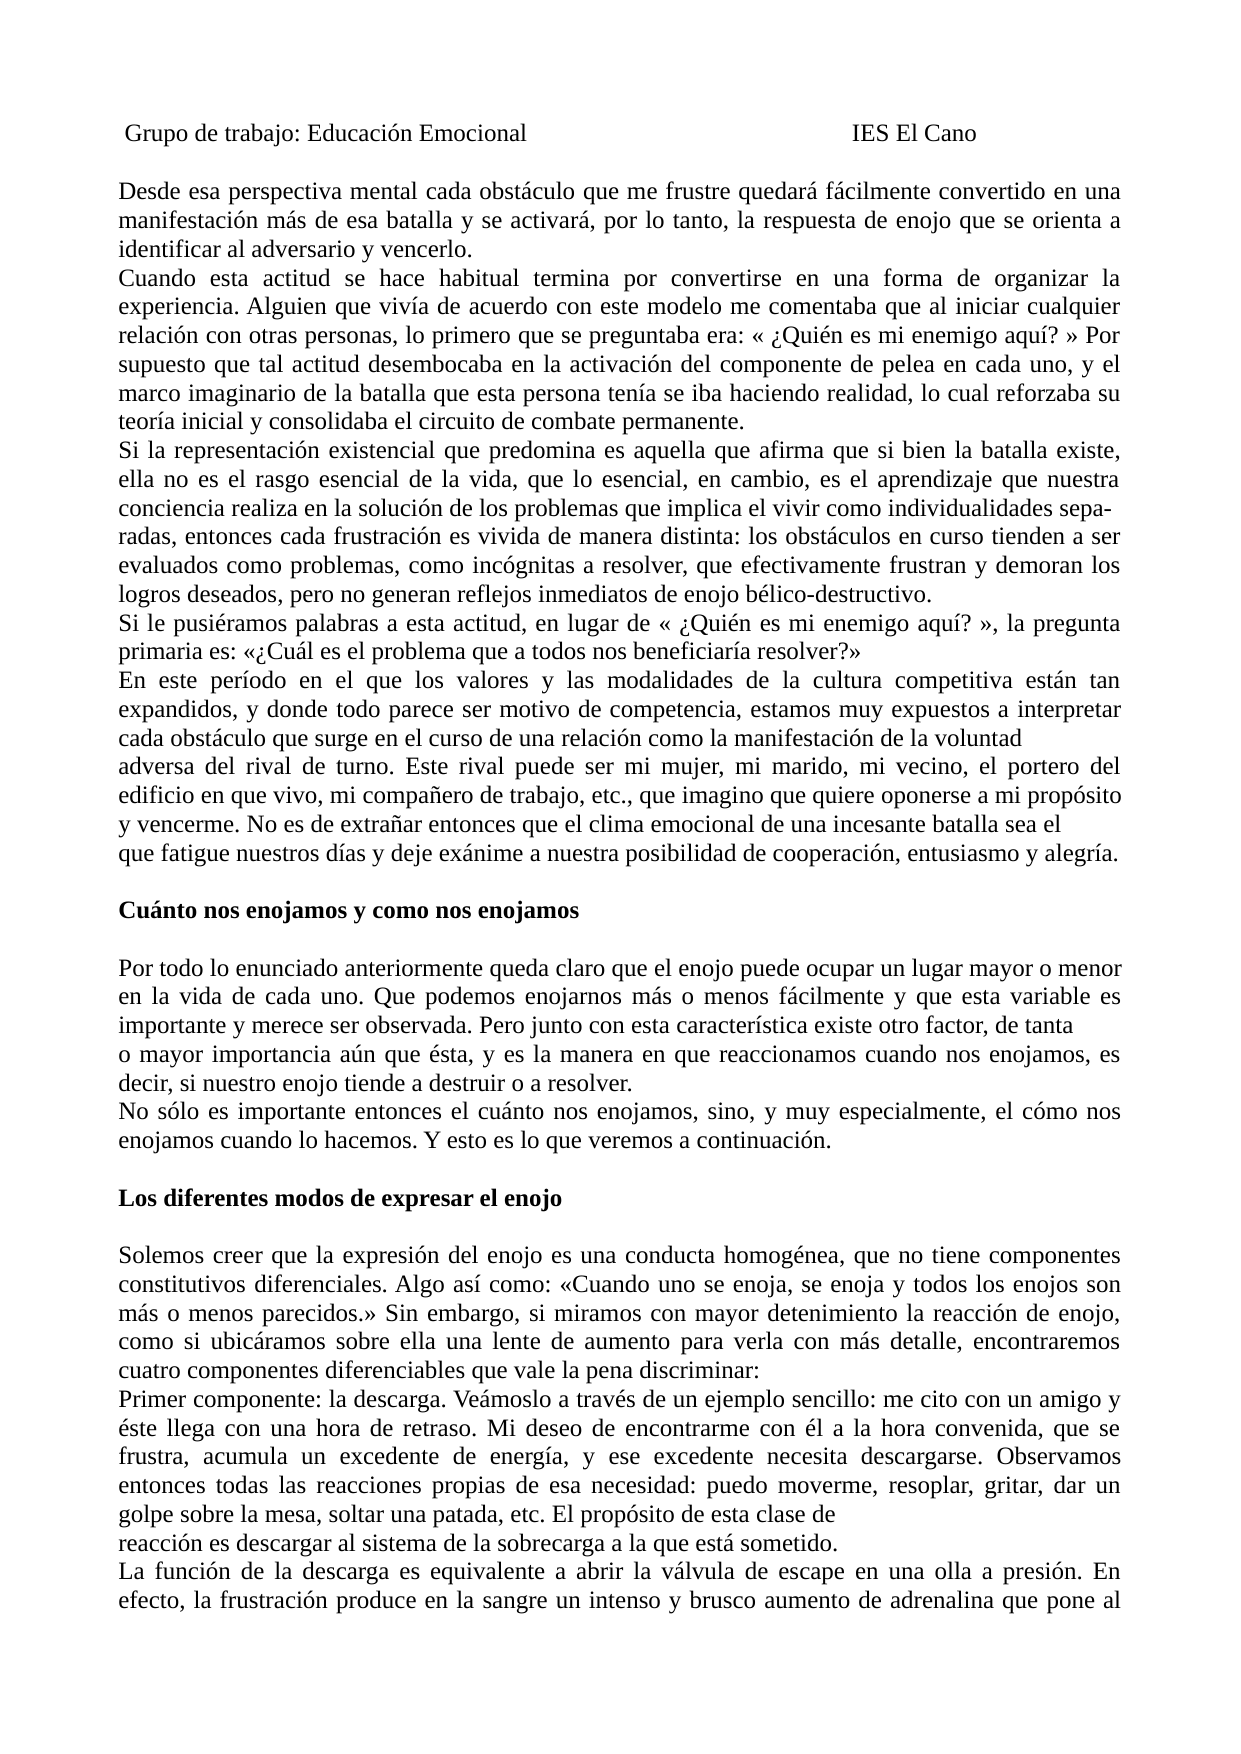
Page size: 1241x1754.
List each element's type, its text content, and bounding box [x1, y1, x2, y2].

text No sólo es importante entonces el cuánto nos enojamos, sino, y muy especialmente, el cómo nos enojamos cuando lo hacemos. Y esto es lo que veremos a continuación. [118, 1096, 1122, 1154]
text reacción es descargar al sistema de la sobrecarga a la que está sometido. [118, 1528, 1122, 1556]
text La función de la descarga es equivalente a abrir la válvula de escape en una olla a presión. En efecto, la frustración produce en la sangre un intenso y brusco aumento de adrenalina que pone al [118, 1556, 1122, 1614]
text Solemos creer que la expresión del enojo es una conducta homogénea, que no tiene componentes constitutivos diferenciales. Algo así como: «Cuando uno se enoja, se enoja y todos los enojos son más o menos parecidos.» Sin embargo, si miramos con mayor detenimiento la reacción de enojo, como si ubicáramos sobre ella una lente de aumento para verla con más detalle, encontraremos cuatro componentes diferenciables que vale la pena discriminar: [118, 1240, 1122, 1384]
text radas, entonces cada frustración es vivida de manera distinta: los obstáculos en curso tienden a ser evaluados como problemas, como incógnitas a resolver, que efectivamente frustran y demoran los logros deseados, pero no generan reflejos inmediatos de enojo bélico-destructivo. [118, 521, 1122, 608]
text Si le pusiéramos palabras a esta actitud, en lugar de « ¿Quién es mi enemigo aquí? », la pregunta primaria es: «¿Cuál es el problema que a todos nos beneficiaría resolver?» [118, 608, 1122, 665]
text Por todo lo enunciado anteriormente queda claro que el enojo puede ocupar un lugar mayor o menor en la vida de cada uno. Que podemos enojarnos más o menos fácilmente y que esta variable es importante y merece ser observada. Pero junto con esta característica existe otro factor, de tanta [118, 953, 1122, 1039]
text Si la representación existencial que predomina es aquella que afirma que si bien la batalla existe, ella no es el rasgo esencial de la vida, que lo esencial, en cambio, es el aprendizaje que nuestra conciencia realiza en la solución de los problemas que implica el vivir como individualidades sepa- [118, 435, 1122, 521]
text o mayor importancia aún que ésta, y es la manera en que reaccionamos cuando nos enojamos, es decir, si nuestro enojo tiende a destruir o a resolver. [118, 1039, 1122, 1096]
text Cuánto nos enojamos y como nos enojamos [118, 895, 1122, 924]
text Cuando esta actitud se hace habitual termina por convertirse en una forma de organizar la experiencia. Alguien que vivía de acuerdo con este modelo me comentaba que al iniciar cualquier relación con otras personas, lo primero que se preguntaba era: « ¿Quién es mi enemigo aquí? » Por supuesto que tal actitud desembocaba en la activación del componente de pelea en cada uno, y el marco imaginario de la batalla que esta persona tenía se iba haciendo realidad, lo cual reforzaba su teoría inicial y consolidaba el circuito de combate permanente. [118, 263, 1122, 435]
text Los diferentes modos de expresar el enojo [118, 1183, 1122, 1211]
text adversa del rival de turno. Este rival puede ser mi mujer, mi marido, mi vecino, el portero del edificio en que vivo, mi compañero de trabajo, etc., que imagino que quiere oponerse a mi propósito y vencerme. No es de extrañar entonces que el clima emocional de una incesante batalla sea el [118, 751, 1122, 838]
text Desde esa perspectiva mental cada obstáculo que me frustre quedará fácilmente convertido en una manifestación más de esa batalla y se activará, por lo tanto, la respuesta de enojo que se orienta a identificar al adversario y vencerlo. [118, 176, 1122, 263]
text que fatigue nuestros días y deje exánime a nuestra posibilidad de cooperación, entusiasmo y alegría. [118, 838, 1122, 866]
text Primer componente: la descarga. Veámoslo a través de un ejemplo sencillo: me cito con un amigo y éste llega con una hora de retraso. Mi deseo de encontrarme con él a la hora convenida, que se frustra, acumula un excedente de energía, y ese excedente necesita descargarse. Observamos entonces todas las reacciones propias de esa necesidad: puedo moverme, resoplar, gritar, dar un golpe sobre la mesa, soltar una patada, etc. El propósito de esta clase de [118, 1384, 1122, 1528]
text En este período en el que los valores y las modalidades de la cultura competitiva están tan expandidos, y donde todo parece ser motivo de competencia, estamos muy expuestos a interpretar cada obstáculo que surge en el curso de una relación como la manifestación de la voluntad [118, 665, 1122, 751]
